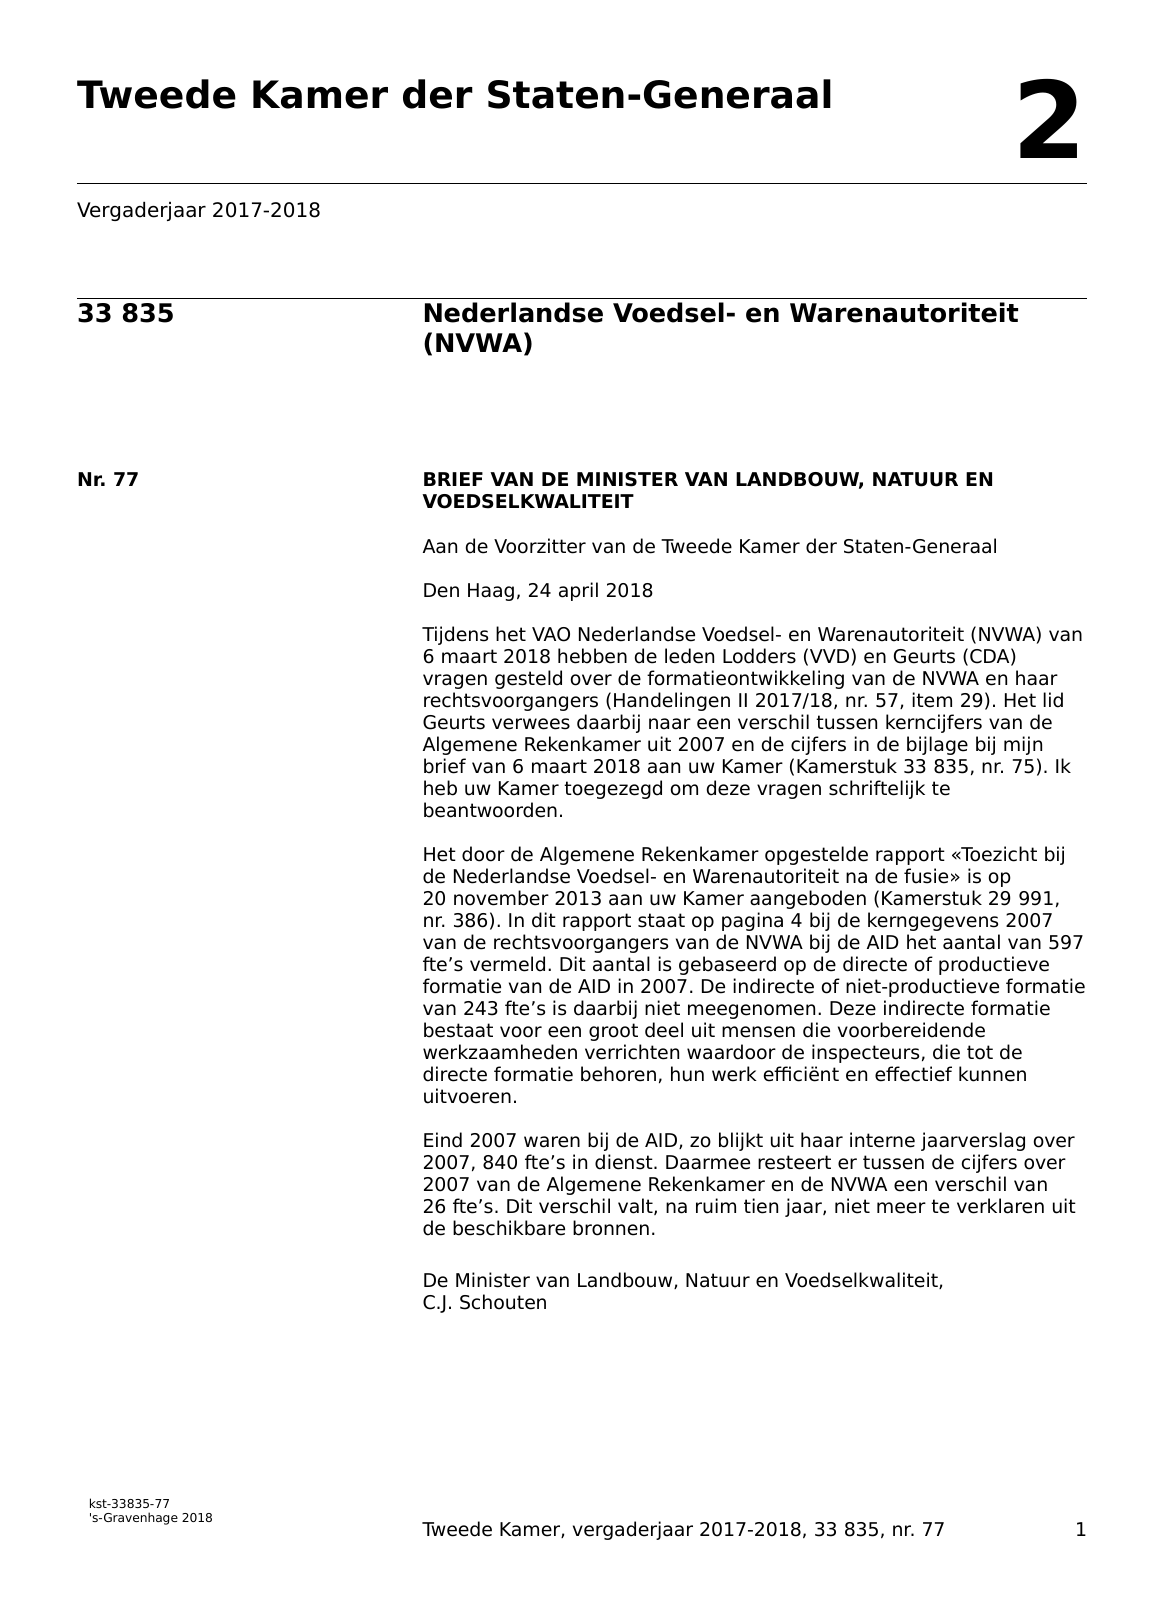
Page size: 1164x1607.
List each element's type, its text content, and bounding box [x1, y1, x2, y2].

table_header Tweede Kamer der Staten-Generaal [77, 59, 886, 183]
text Den Haag, 24 april 2018 [422, 580, 1087, 602]
text Aan de Voorzitter van de Tweede Kamer der Staten-Generaal [422, 536, 1087, 557]
text 's-Gravenhage 2018 [88, 1511, 323, 1525]
text De Minister van Landbouw, Natuur en Voedselkwaliteit, C.J. Schouten [422, 1270, 1087, 1314]
table_header 2 [886, 59, 1087, 183]
text kst-33835-77 [88, 1497, 323, 1511]
table_cell Vergaderjaar 2017-2018 [77, 184, 1087, 298]
text Tijdens het VAO Nederlandse Voedsel- en Warenautoriteit (NVWA) van 6 maart 2018 hebben de leden Lodders (VVD) en Geurts (CDA) vragen gesteld over de formatieontwikkeling van de NVWA en haar rechtsvoorgangers (Handelingen II 2017/18, nr. 57, item 29). Het lid Geurts verwees daarbij naar een verschil tussen kerncijfers van de Algemene Rekenkamer uit 2007 en de cijfers in de bijlage bij mijn brief van 6 maart 2018 aan uw Kamer (Kamerstuk 33 835, nr. 75). Ik heb uw Kamer toegezegd om deze vragen schriftelijk te beantwoorden. [422, 624, 1087, 822]
text Eind 2007 waren bij de AID, zo blijkt uit haar interne jaarverslag over 2007, 840 fte’s in dienst. Daarmee resteert er tussen de cijfers over 2007 van de Algemene Rekenkamer en de NVWA een verschil van 26 fte’s. Dit verschil valt, na ruim tien jaar, niet meer te verklaren uit de beschikbare bronnen. [422, 1130, 1087, 1240]
subtitle Nr. 77 BRIEF VAN DE MINISTER VAN LANDBOUW, NATUUR EN VOEDSELKWALITEIT [77, 469, 1087, 513]
text Het door de Algemene Rekenkamer opgestelde rapport «Toezicht bij de Nederlandse Voedsel- en Warenautoriteit na de fusie» is op 20 november 2013 aan uw Kamer aangeboden (Kamerstuk 29 991, nr. 386). In dit rapport staat op pagina 4 bij de kerngegevens 2007 van de rechtsvoorgangers van de NVWA bij de AID het aantal van 597 fte’s vermeld. Dit aantal is gebaseerd op de directe of productieve formatie van de AID in 2007. De indirecte of niet-productieve formatie van 243 fte’s is daarbij niet meegenomen. Deze indirecte formatie bestaat voor een groot deel uit mensen die voorbereidende werkzaamheden verrichten waardoor de inspecteurs, die tot de directe formatie behoren, hun werk efficiënt en effectief kunnen uitvoeren. [422, 844, 1087, 1108]
subtitle 33 835 Nederlandse Voedsel- en Warenautoriteit (NVWA) [77, 299, 1087, 358]
